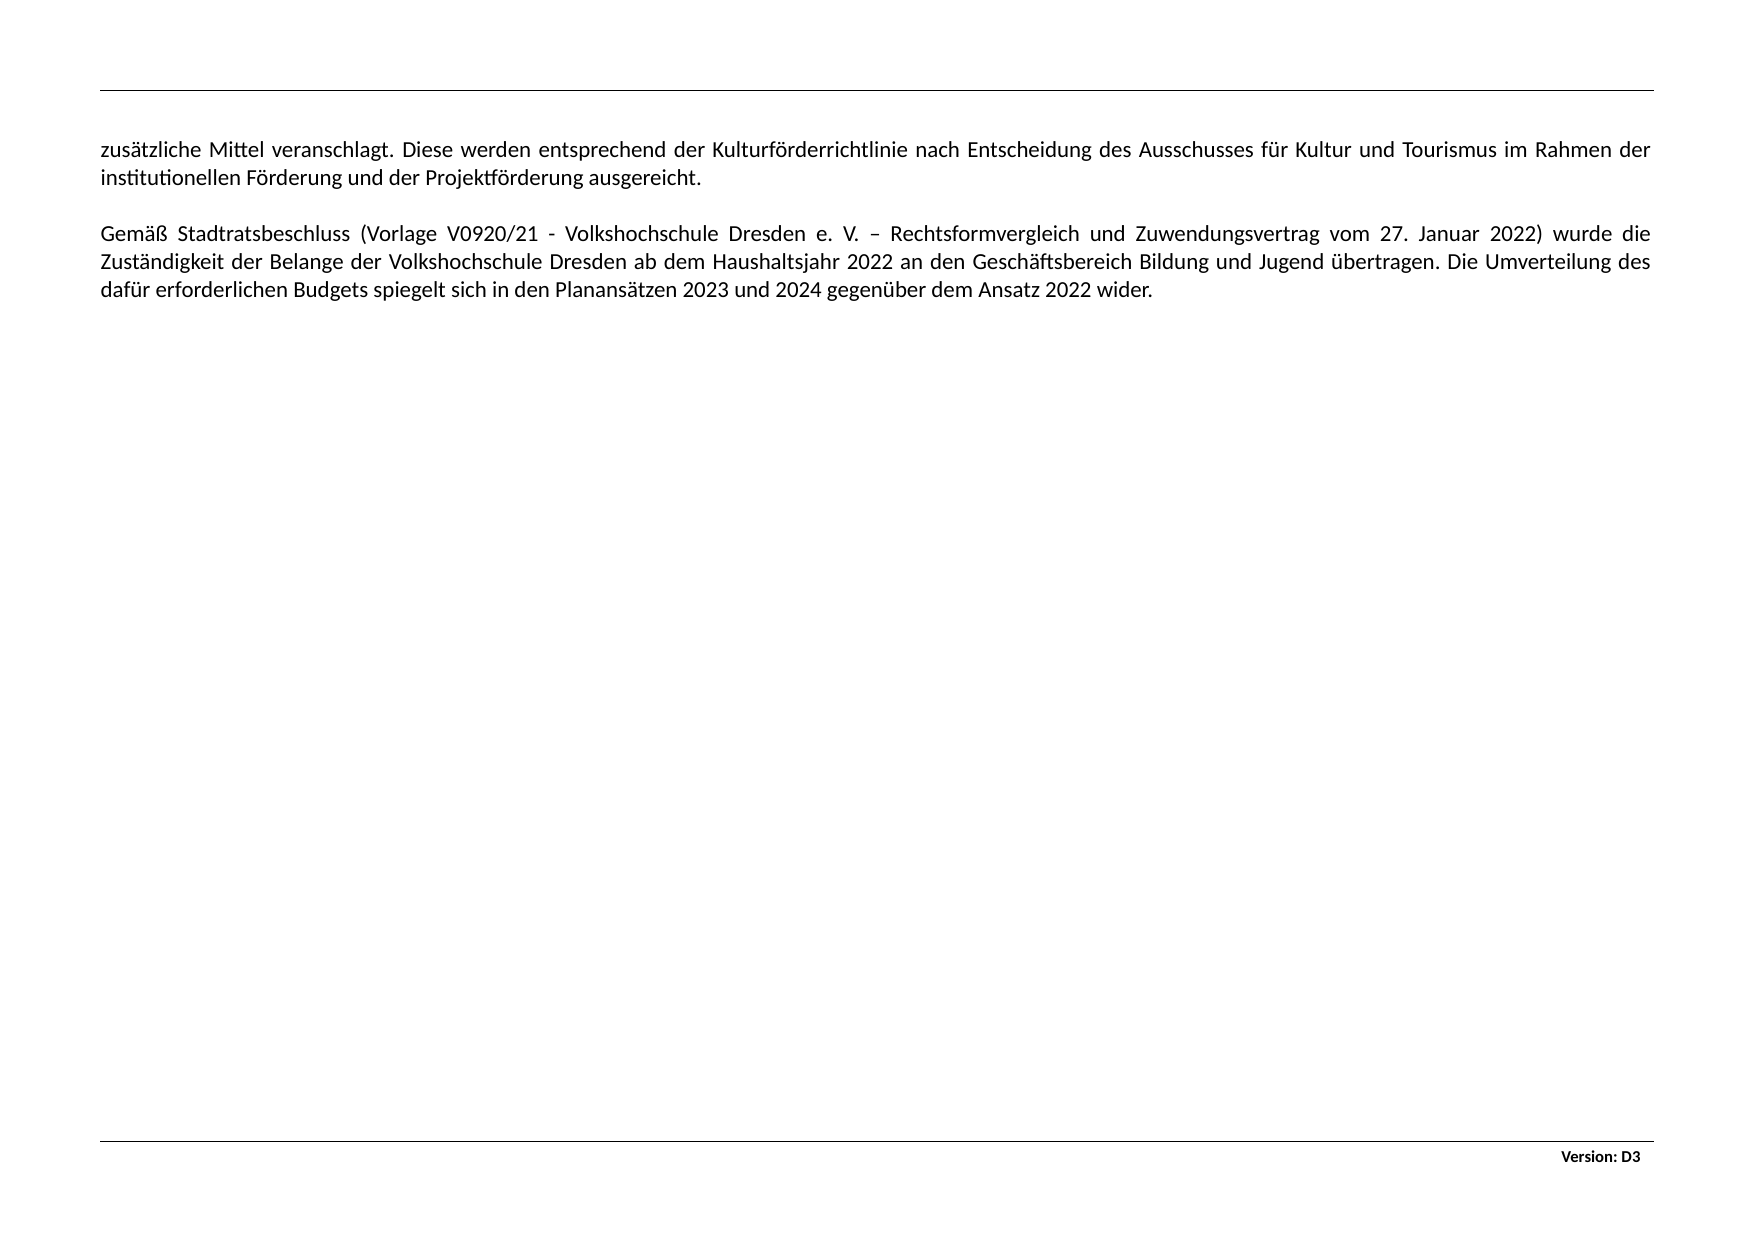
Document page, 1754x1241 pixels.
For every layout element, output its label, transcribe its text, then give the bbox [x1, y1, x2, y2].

text zusätzliche Mittel veranschlagt. Diese werden entsprechend der Kulturförderrichtlinie nach Entscheidung des Ausschusses für Kultur und Tourismus im Rahmen der institutionellen Förderung und der Projektförderung ausgereicht. [100, 135, 1653, 191]
text Gemäß Stadtratsbeschluss (Vorlage V0920/21 - Volkshochschule Dresden e. V. – Rechtsformvergleich und Zuwendungsvertrag vom 27. Januar 2022) wurde die Zuständigkeit der Belange der Volkshochschule Dresden ab dem Haushaltsjahr 2022 an den Geschäftsbereich Bildung und Jugend übertragen. Die Umverteilung des dafür erforderlichen Budgets spiegelt sich in den Planansätzen 2023 und 2024 gegenüber dem Ansatz 2022 wider. [100, 219, 1653, 303]
